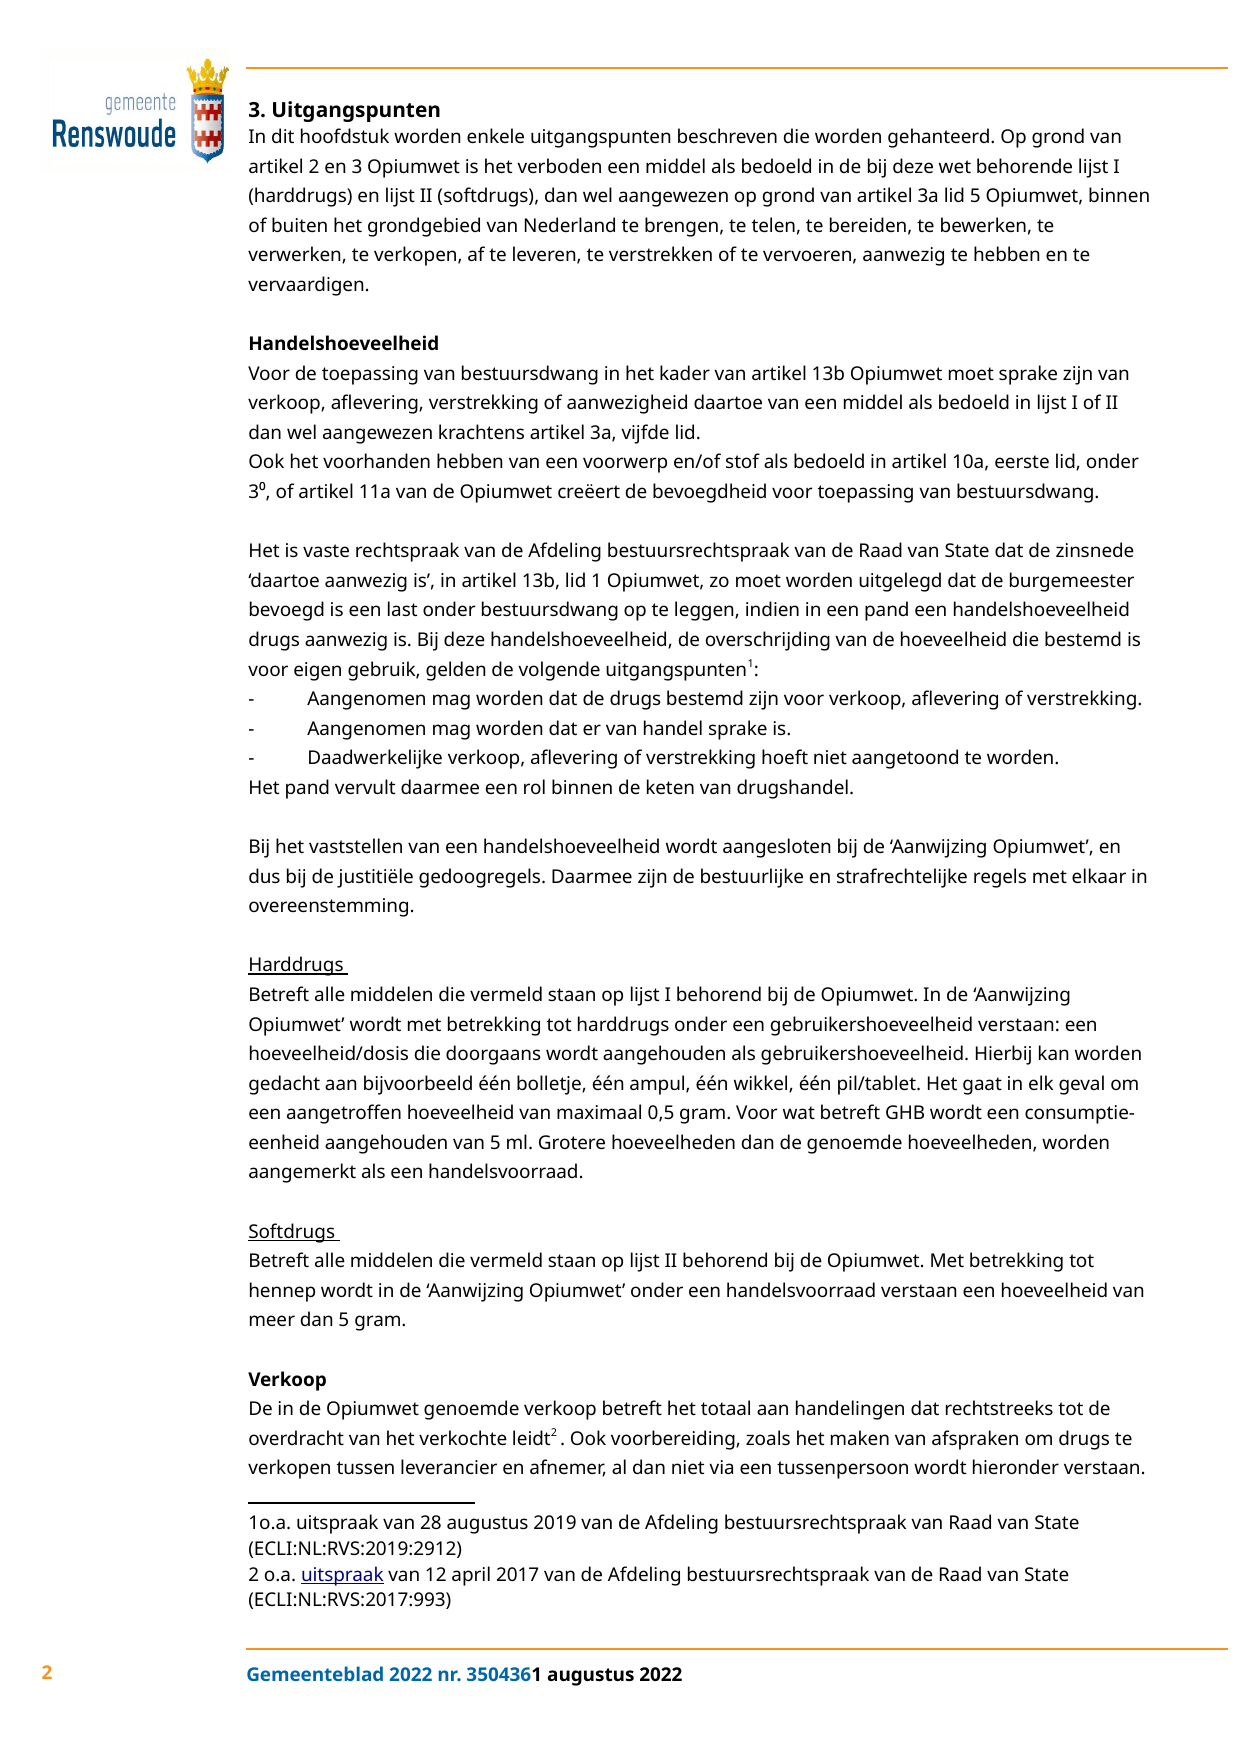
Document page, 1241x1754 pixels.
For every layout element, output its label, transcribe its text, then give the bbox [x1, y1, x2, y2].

text o.a. uitspraak van 12 april 2017 van de Afdeling bestuursrechtspraak van de Raad van State (ECLI:NL:RVS:2017:993) [248, 1561, 1152, 1612]
text Harddrugs [248, 952, 1152, 977]
text Voor de toepassing van bestuursdwang in het kader van artikel 13b Opiumwet moet sprake zijn van verkoop, aflevering, verstrekking of aanwezigheid daartoe van een middel als bedoeld in lijst I of II dan wel aangewezen krachtens artikel 3a, vijfde lid. [248, 360, 1152, 445]
list Aangenomen mag worden dat de drugs bestemd zijn voor verkoop, aflevering of verstrekking. [248, 685, 1152, 711]
text 3. Uitgangspunten [248, 95, 1152, 123]
list Aangenomen mag worden dat er van handel sprake is. [248, 715, 1152, 741]
text Softdrugs [248, 1218, 1152, 1243]
text o.a. uitspraak van 28 augustus 2019 van de Afdeling bestuursrechtspraak van Raad van State (ECLI:NL:RVS:2019:2912) [248, 1509, 1152, 1561]
text Verkoop [248, 1366, 1152, 1391]
text In dit hoofdstuk worden enkele uitgangspunten beschreven die worden gehanteerd. Op grond van artikel 2 en 3 Opiumwet is het verboden een middel als bedoeld in de bij deze wet behorende lijst I (harddrugs) en lijst II (softdrugs), dan wel aangewezen op grond van artikel 3a lid 5 Opiumwet, binnen of buiten het grondgebied van Nederland te brengen, te telen, te bereiden, te bewerken, te verwerken, te verkopen, af te leveren, te verstrekken of te vervoeren, aanwezig te hebben en te vervaardigen. [248, 123, 1152, 297]
text Bij het vaststellen van een handelshoeveelheid wordt aangesloten bij de ‘Aanwijzing Opiumwet’, en dus bij de justitiële gedoogregels. Daarmee zijn de bestuurlijke en strafrechtelijke regels met elkaar in overeenstemming. [248, 833, 1152, 918]
text Betreft alle middelen die vermeld staan op lijst II behorend bij de Opiumwet. Met betrekking tot hennep wordt in de ‘Aanwijzing Opiumwet’ onder een handelsvoorraad verstaan een hoeveelheid van meer dan 5 gram. [248, 1247, 1152, 1332]
list Daadwerkelijke verkoop, aflevering of verstrekking hoeft niet aangetoond te worden. [248, 744, 1152, 770]
text Het pand vervult daarmee een rol binnen de keten van drugshandel. [248, 774, 1152, 800]
text Handelshoeveelheid [248, 330, 1152, 356]
picture [41, 47, 231, 172]
text De in de Opiumwet genoemde verkoop betreft het totaal aan handelingen dat rechtstreeks tot de overdracht van het verkochte leidt. Ook voorbereiding, zoals het maken van afspraken om drugs te verkopen tussen leverancier en afnemer, al dan niet via een tussenpersoon wordt hieronder verstaan. [248, 1395, 1152, 1480]
text Het is vaste rechtspraak van de Afdeling bestuursrechtspraak van de Raad van State dat de zinsnede ‘daartoe aanwezig is’, in artikel 13b, lid 1 Opiumwet, zo moet worden uitgelegd dat de burgemeester bevoegd is een last onder bestuursdwang op te leggen, indien in een pand een handelshoeveelheid drugs aanwezig is. Bij deze handelshoeveelheid, de overschrijding van de hoeveelheid die bestemd is voor eigen gebruik, gelden de volgende uitgangspunten: [248, 537, 1152, 681]
text Betreft alle middelen die vermeld staan op lijst I behorend bij de Opiumwet. In de ‘Aanwijzing Opiumwet’ wordt met betrekking tot harddrugs onder een gebruikershoeveelheid verstaan: een hoeveelheid/dosis die doorgaans wordt aangehouden als gebruikershoeveelheid. Hierbij kan worden gedacht aan bijvoorbeeld één bolletje, één ampul, één wikkel, één pil/tablet. Het gaat in elk geval om een aangetroffen hoeveelheid van maximaal 0,5 gram. Voor wat betreft GHB wordt een consumptie-eenheid aangehouden van 5 ml. Grotere hoeveelheden dan de genoemde hoeveelheden, worden aangemerkt als een handelsvoorraad. [248, 981, 1152, 1184]
text Ook het voorhanden hebben van een voorwerp en/of stof als bedoeld in artikel 10a, eerste lid, onder 3⁰, of artikel 11a van de Opiumwet creëert de bevoegdheid voor toepassing van bestuursdwang. [248, 449, 1152, 504]
